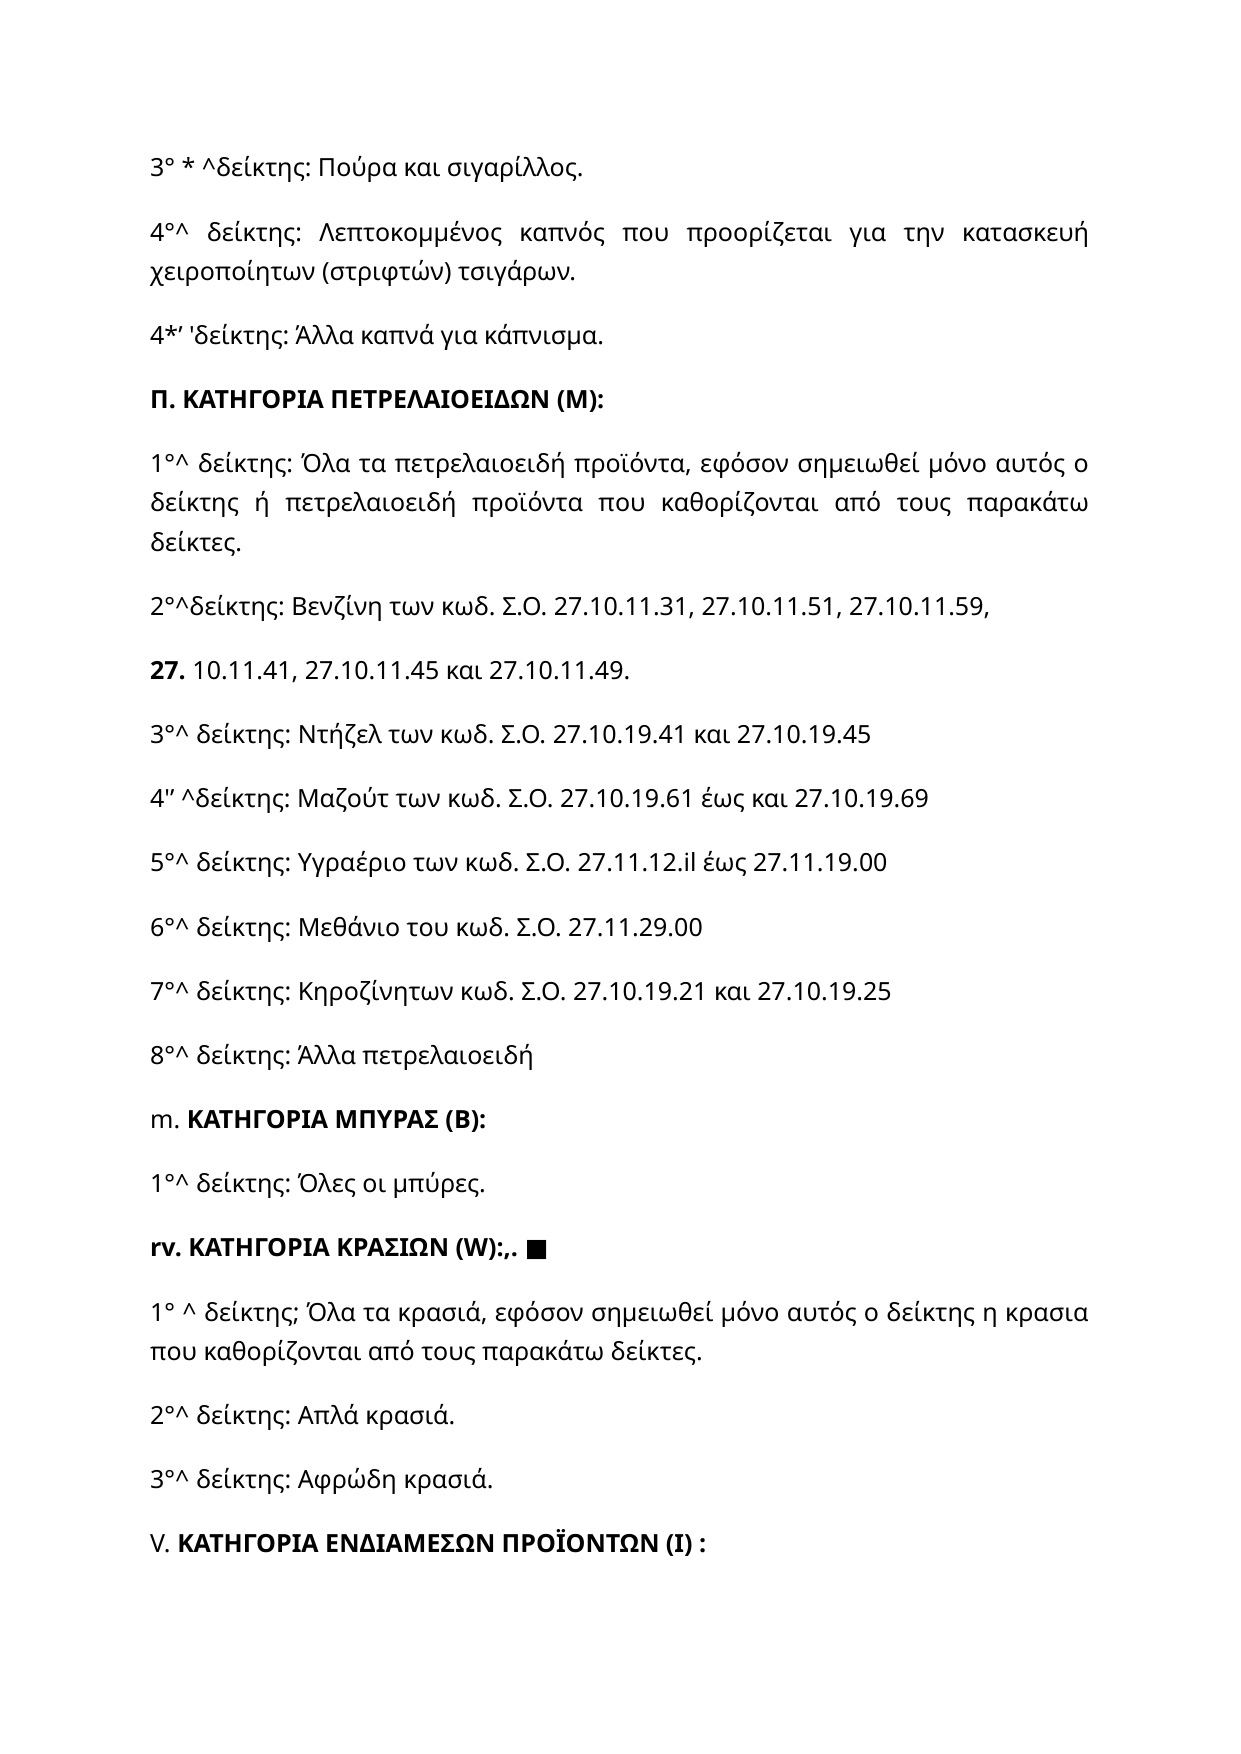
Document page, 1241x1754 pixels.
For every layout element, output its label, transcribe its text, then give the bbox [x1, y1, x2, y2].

text 2°^δείκτης: Βενζίνη των κωδ. Σ.Ο. 27.10.11.31, 27.10.11.51, 27.10.11.59, [150, 588, 1090, 622]
text rv. ΚΑΤΗΓΟΡΙΑ ΚΡΑΣΙΩΝ (W):,. ■ [150, 1230, 1090, 1264]
text 5°^ δείκτης: Υγραέριο των κωδ. Σ.Ο. 27.11.12.il έως 27.11.19.00 [150, 845, 1090, 879]
text 8°^ δείκτης: Άλλα πετρελαιοειδή [150, 1037, 1090, 1072]
text 7°^ δείκτης: Κηροζίνητων κωδ. Σ.Ο. 27.10.19.21 και 27.10.19.25 [150, 973, 1090, 1007]
text 6°^ δείκτης: Μεθάνιο του κωδ. Σ.Ο. 27.11.29.00 [150, 909, 1090, 943]
text 4°^ δείκτης: Λεπτοκομμένος καπνός που προορίζεται για την κατασκευή χειροποίητων (στριφτών) τσιγάρων. [150, 214, 1090, 287]
text 4*’ 'δείκτης: Άλλα καπνά για κάπνισμα. [150, 317, 1090, 352]
text 3° * ^δείκτης: Πούρα και σιγαρίλλος. [150, 150, 1090, 184]
text 1°^ δείκτης: Όλα τα πετρελαιοειδή προϊόντα, εφόσον σημειωθεί μόνο αυτός ο δείκτης ή πετρελαιοειδή προϊόντα που καθορίζονται από τους παρακάτω δείκτες. [150, 446, 1090, 558]
text 1°^ δείκτης: Όλες οι μπύρες. [150, 1166, 1090, 1200]
text 4'’ ^δείκτης: Μαζούτ των κωδ. Σ.Ο. 27.10.19.61 έως και 27.10.19.69 [150, 781, 1090, 815]
text V. ΚΑΤΗΓΟΡΙΑ ΕΝΔΙΑΜΕΣΩΝ ΠΡΟΪΟΝΤΩΝ (Ι) : [150, 1526, 1090, 1560]
text 3°^ δείκτης: Αφρώδη κρασιά. [150, 1462, 1090, 1496]
text 3°^ δείκτης: Ντήζελ των κωδ. Σ.Ο. 27.10.19.41 και 27.10.19.45 [150, 717, 1090, 751]
text m. ΚΑΤΗΓΟΡΙΑ ΜΠΥΡΑΣ (Β): [150, 1102, 1090, 1136]
text 27. 10.11.41, 27.10.11.45 και 27.10.11.49. [150, 652, 1090, 687]
text 1° ^ δείκτης; Όλα τα κρασιά, εφόσον σημειωθεί μόνο αυτός ο δείκτης η κρασια που καθορίζονται από τους παρακάτω δείκτες. [150, 1294, 1090, 1367]
text 2°^ δείκτης: Απλά κρασιά. [150, 1397, 1090, 1432]
text Π. ΚΑΤΗΓΟΡΙΑ ΠΕΤΡΕΛΑΙΟΕΙΔΩΝ (Μ): [150, 382, 1090, 416]
